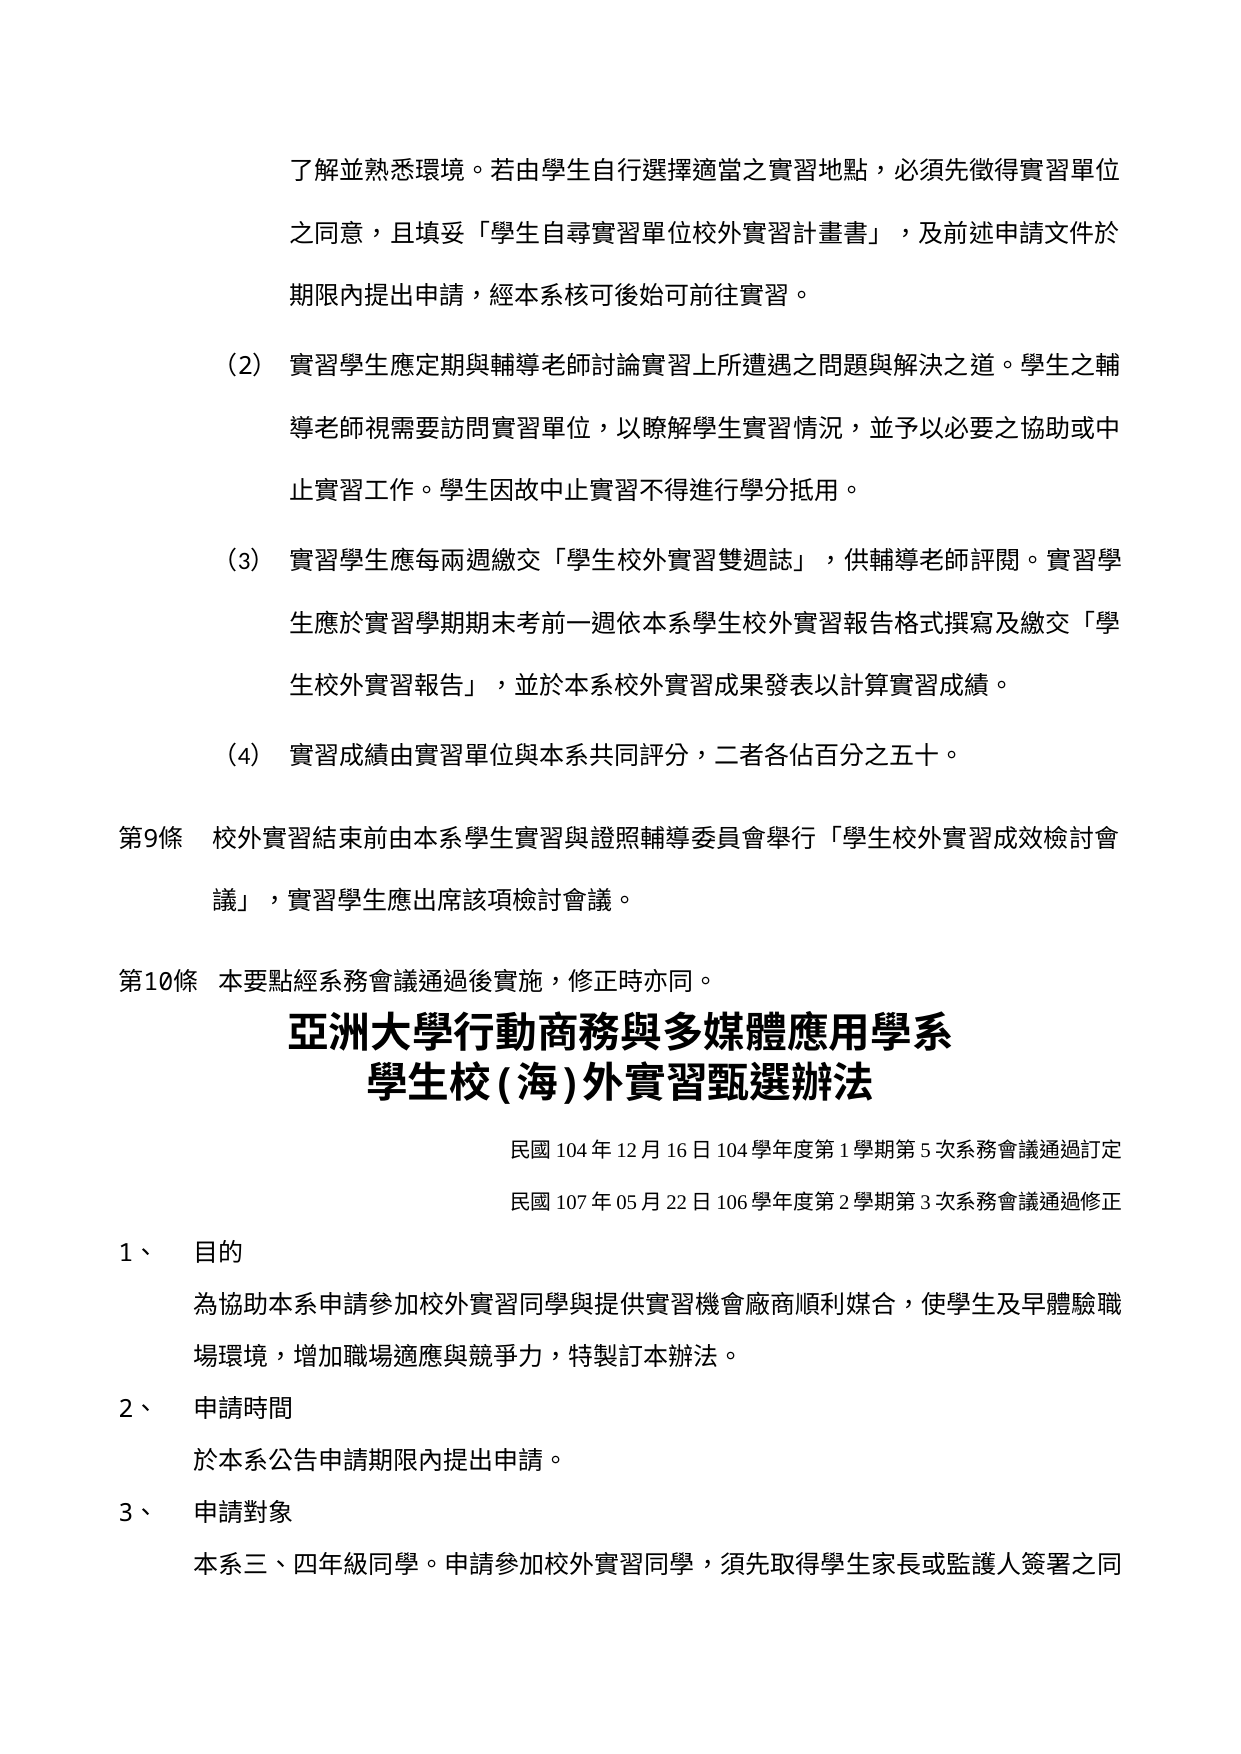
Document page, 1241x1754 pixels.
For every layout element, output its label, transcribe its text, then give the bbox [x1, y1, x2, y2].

text 為協助本系申請參加校外實習同學與提供實習機會廠商順利媒合，使學生及早體驗職場環境，增加職場適應與競爭力，特製訂本辦法。 [193, 1272, 1122, 1376]
list 實習成績由實習單位與本系共同評分，二者各佔百分之五十。 [213, 712, 1122, 774]
list 申請對象 [118, 1480, 1122, 1532]
text 亞洲大學行動商務與多媒體應用學系 [118, 1007, 1122, 1057]
text 學生校(海)外實習甄選辦法 [118, 1057, 1122, 1107]
list 本要點經系務會議通過後實施，修正時亦同。 [118, 938, 1122, 1001]
list 實習學生應每兩週繳交「學生校外實習雙週誌」，供輔導老師評閱。實習學生應於實習學期期末考前一週依本系學生校外實習報告格式撰寫及繳交「學生校外實習報告」，並於本系校外實習成果發表以計算實習成績。 [213, 517, 1122, 704]
list 目的 [118, 1219, 1122, 1272]
list 申請時間 [118, 1376, 1122, 1428]
text 民國107年05月22日106學年度第2學期第3次系務會議通過修正 [118, 1169, 1122, 1219]
text 於本系公告申請期限內提出申請。 [193, 1428, 1122, 1480]
text 本系三、四年級同學。申請參加校外實習同學，須先取得學生家長或監護人簽署之同 [193, 1532, 1122, 1584]
text 民國104年12月16日104學年度第1學期第5次系務會議通過訂定 [118, 1107, 1122, 1169]
list 校外實習結束前由本系學生實習與證照輔導委員會舉行「學生校外實習成效檢討會議」，實習學生應出席該項檢討會議。 [118, 794, 1122, 919]
list 實習學生應定期與輔導老師討論實習上所遭遇之問題與解決之道。學生之輔導老師視需要訪問實習單位，以瞭解學生實習情況，並予以必要之協助或中止實習工作。學生因故中止實習不得進行學分抵用。 [213, 322, 1122, 509]
list 本系將選擇有制度及信譽之實習單位作為校外實習對象，彙整實習單位工作需求並統一公佈。若有學生欲至該單位實習者，則須依本系公告時間及內容，備妥相關申請文件於期限內提出申請。若有必要，得安排學生參觀實習單位，了解並熟悉環境。若由學生自行選擇適當之實習地點，必須先徵得實習單位之同意，且填妥「學生自尋實習單位校外實習計畫書」，及前述申請文件於期限內提出申請，經本系核可後始可前往實習。 [213, 127, 1122, 314]
